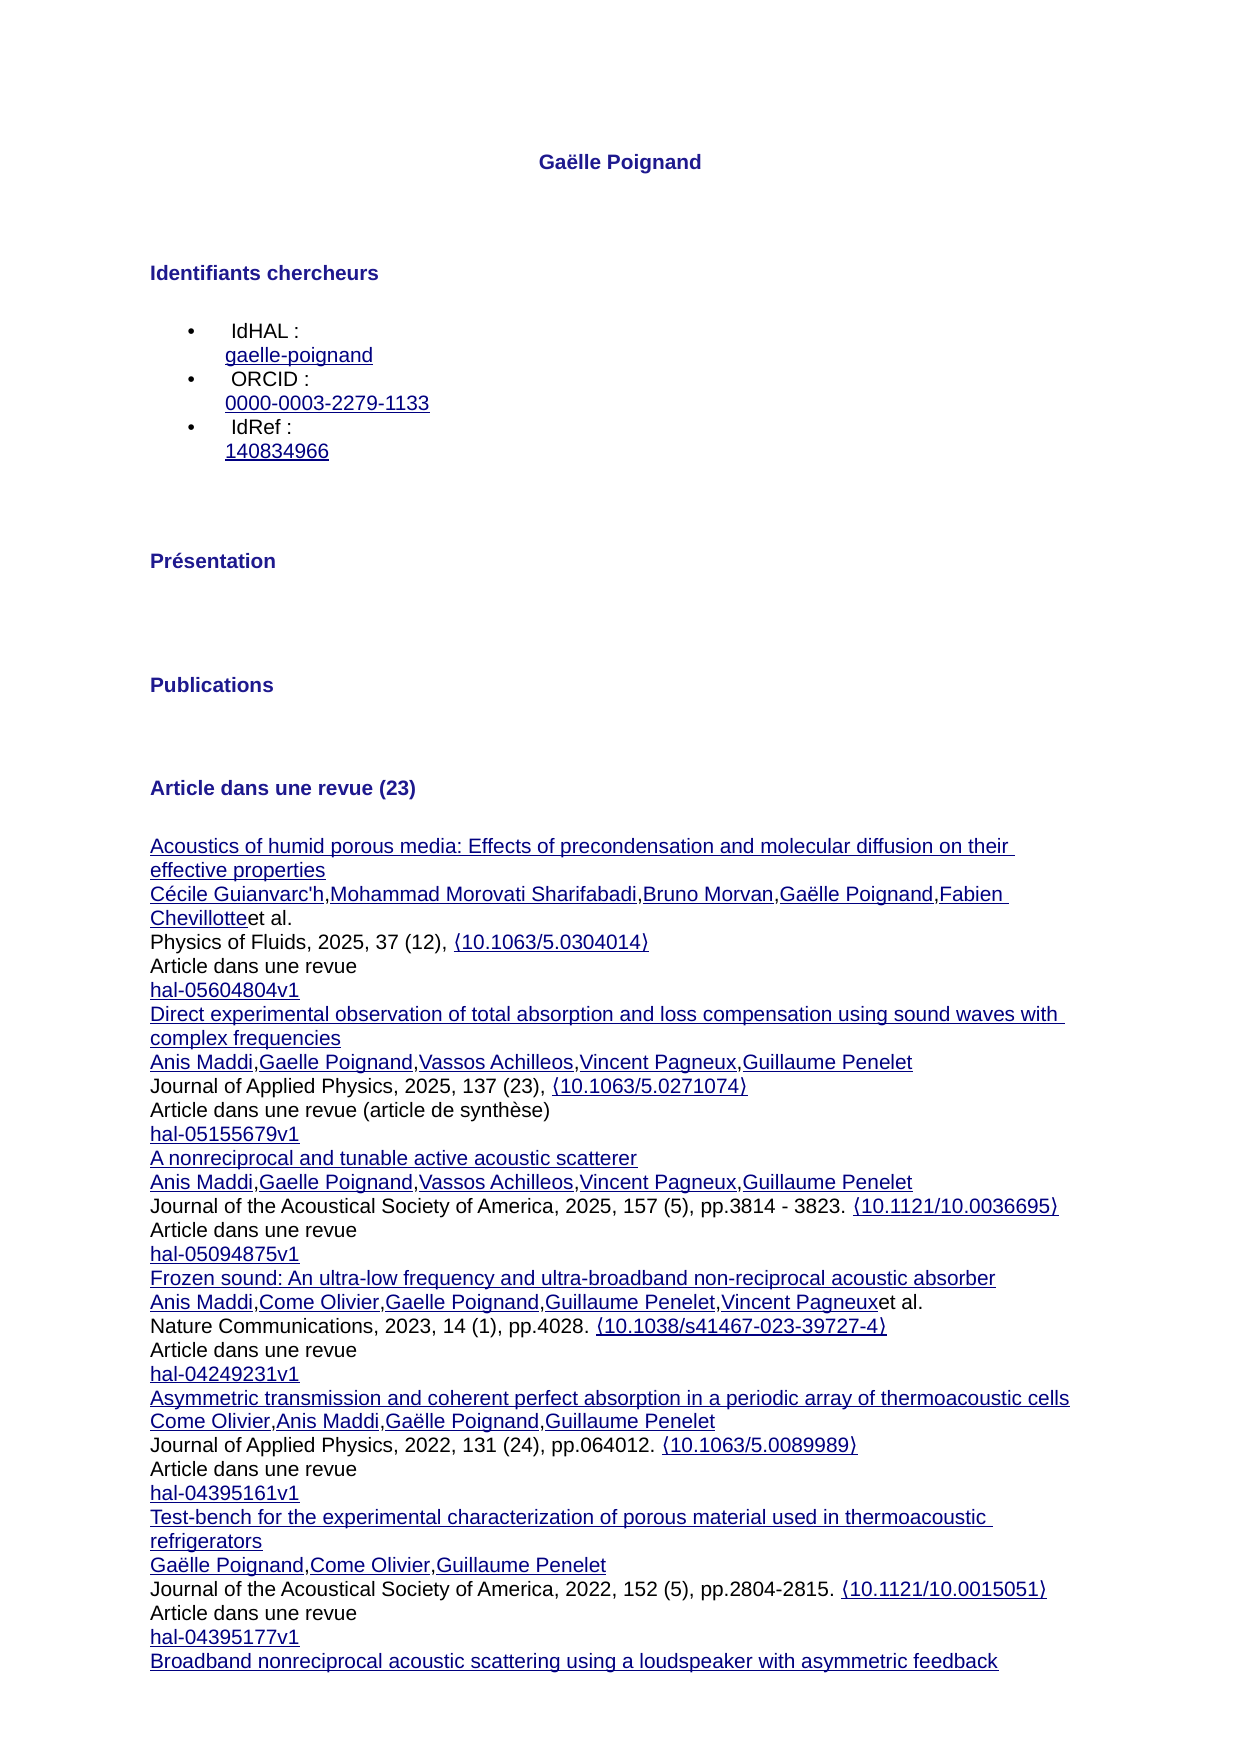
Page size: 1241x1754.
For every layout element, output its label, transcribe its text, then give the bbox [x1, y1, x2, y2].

table_cell Test-bench for the experimental characterization of porous material used in thermoacoustic refrigerators Gaëlle Poignand,Come Olivier,Guillaume Penelet Journal of the Acoustical Society of America, 2022, 152 (5), pp.2804-2815. ⟨10.1121/10.0015051⟩ Article dans une revue hal-04395177v1 [150, 1505, 1090, 1649]
table_header Acoustics of humid porous media: Effects of precondensation and molecular diffusion on their effective properties Cécile Guianvarc'h,Mohammad Morovati Sharifabadi,Bruno Morvan,Gaëlle Poignand,Fabien Chevillotteet al. Physics of Fluids, 2025, 37 (12), ⟨10.1063/5.0304014⟩ Article dans une revue hal-05604804v1 [150, 834, 1090, 1002]
list 140834966 [187, 438, 1090, 462]
table_cell A nonreciprocal and tunable active acoustic scatterer Anis Maddi,Gaelle Poignand,Vassos Achilleos,Vincent Pagneux,Guillaume Penelet Journal of the Acoustical Society of America, 2025, 157 (5), pp.3814 - 3823. ⟨10.1121/10.0036695⟩ Article dans une revue hal-05094875v1 [150, 1146, 1090, 1266]
table_cell Broadband nonreciprocal acoustic scattering using a loudspeaker with asymmetric feedback [150, 1649, 1090, 1673]
list IdRef : [187, 414, 1090, 438]
table_cell Direct experimental observation of total absorption and loss compensation using sound waves with complex frequencies Anis Maddi,Gaelle Poignand,Vassos Achilleos,Vincent Pagneux,Guillaume Penelet Journal of Applied Physics, 2025, 137 (23), ⟨10.1063/5.0271074⟩ Article dans une revue (article de synthèse) hal-05155679v1 [150, 1002, 1090, 1146]
list gaelle-poignand [187, 343, 1090, 367]
list IdHAL : [187, 319, 1090, 343]
subtitle Présentation [150, 549, 1090, 573]
list 0000-0003-2279-1133 [187, 391, 1090, 414]
subtitle Publications [150, 673, 1090, 697]
subtitle Article dans une revue (23) [150, 776, 1090, 800]
subtitle Identifiants chercheurs [150, 260, 1090, 284]
list ORCID : [187, 367, 1090, 391]
subtitle Gaëlle Poignand [150, 150, 1090, 174]
table_cell Frozen sound: An ultra-low frequency and ultra-broadband non-reciprocal acoustic absorber Anis Maddi,Come Olivier,Gaelle Poignand,Guillaume Penelet,Vincent Pagneuxet al. Nature Communications, 2023, 14 (1), pp.4028. ⟨10.1038/s41467-023-39727-4⟩ Article dans une revue hal-04249231v1 [150, 1266, 1090, 1385]
table_cell Asymmetric transmission and coherent perfect absorption in a periodic array of thermoacoustic cells Come Olivier,Anis Maddi,Gaëlle Poignand,Guillaume Penelet Journal of Applied Physics, 2022, 131 (24), pp.064012. ⟨10.1063/5.0089989⟩ Article dans une revue hal-04395161v1 [150, 1385, 1090, 1505]
